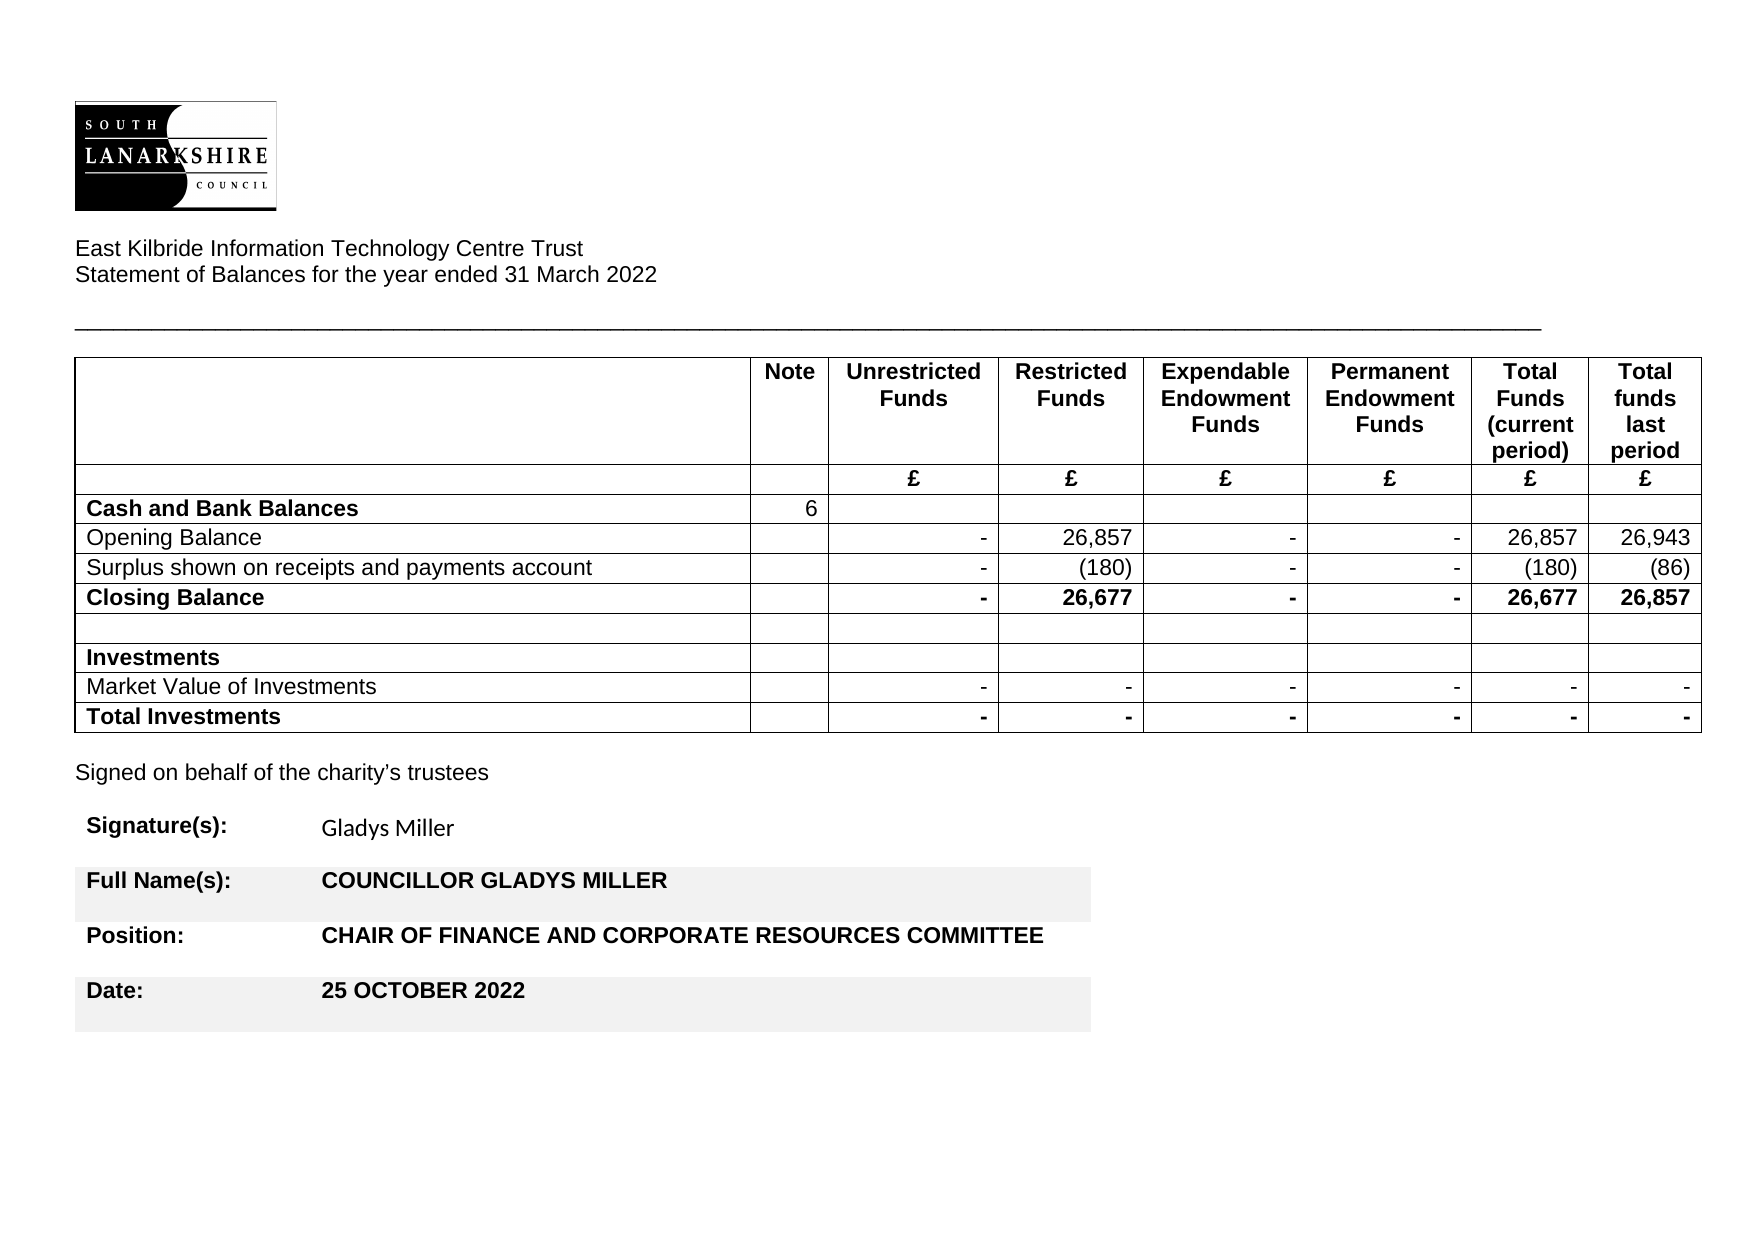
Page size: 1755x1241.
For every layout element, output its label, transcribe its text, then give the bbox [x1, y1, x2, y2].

table_cell - [829, 703, 998, 732]
table_cell - [1472, 703, 1588, 732]
table_cell 25 OCTOBER 2022 [310, 977, 1091, 1032]
table_cell - [1589, 673, 1701, 702]
table_cell 6 [751, 495, 828, 523]
table_cell [1144, 614, 1307, 642]
table_cell [1308, 495, 1471, 523]
table_cell - [1308, 673, 1471, 702]
table_cell £ [999, 465, 1143, 493]
table_cell [751, 644, 828, 672]
table_header Restricted Funds [999, 358, 1143, 464]
table_cell [751, 584, 828, 613]
table_cell £ [829, 465, 998, 493]
table_cell [751, 554, 828, 583]
table_header Permanent Endowment Funds [1308, 358, 1471, 464]
table_header Unrestricted Funds [829, 358, 998, 464]
table_cell - [1308, 554, 1471, 583]
table_cell [1589, 495, 1701, 523]
table_cell - [1472, 673, 1588, 702]
table_cell [751, 673, 828, 702]
table_cell [999, 614, 1143, 642]
table_cell Full Name(s): [75, 867, 310, 922]
table_cell 26,677 [1472, 584, 1588, 613]
table_cell [829, 614, 998, 642]
table_cell [1144, 495, 1307, 523]
table_cell - [829, 673, 998, 702]
table_cell Position: [75, 922, 310, 977]
table_cell 26,677 [999, 584, 1143, 613]
table_cell [751, 524, 828, 553]
table_cell [999, 495, 1143, 523]
table_header Signature(s): [75, 812, 310, 867]
table_cell [76, 614, 750, 642]
table_header Total Funds (current period) [1472, 358, 1588, 464]
table_header Note [751, 358, 828, 464]
table_header [76, 358, 750, 464]
table_cell Date: [75, 977, 310, 1032]
table_cell [1589, 614, 1701, 642]
table_cell Opening Balance [76, 524, 750, 553]
table_cell £ [1144, 465, 1307, 493]
table_cell [751, 703, 828, 732]
table_cell [829, 495, 998, 523]
table_cell £ [1308, 465, 1471, 493]
text Signed on behalf of the charity’s trustees [75, 759, 1679, 786]
table_cell - [1308, 524, 1471, 553]
table_cell - [1144, 703, 1307, 732]
table_cell - [1144, 584, 1307, 613]
table_cell 26,857 [1472, 524, 1588, 553]
table_cell - [829, 554, 998, 583]
table_cell 26,943 [1589, 524, 1701, 553]
table_header Gladys Miller [310, 812, 1091, 867]
table_cell (86) [1589, 554, 1701, 583]
table_cell [76, 465, 750, 493]
subtitle East Kilbride Information Technology Centre Trust Statement of Balances for the year ended 31 March 2022 [75, 235, 1679, 288]
table_cell Cash and Bank Balances [76, 495, 750, 523]
table_cell - [999, 703, 1143, 732]
table_cell (180) [1472, 554, 1588, 583]
table_cell - [1144, 554, 1307, 583]
table_cell Closing Balance [76, 584, 750, 613]
table_cell [999, 644, 1143, 672]
table_cell [1472, 644, 1588, 672]
table_cell Surplus shown on receipts and payments account [76, 554, 750, 583]
table_cell - [829, 584, 998, 613]
table_cell [751, 614, 828, 642]
table_header Expendable Endowment Funds [1144, 358, 1307, 464]
table_cell [1472, 495, 1588, 523]
table_cell COUNCILLOR GLADYS MILLER [310, 867, 1091, 922]
table_cell [1308, 614, 1471, 642]
table_cell Market Value of Investments [76, 673, 750, 702]
text ___________________________________________________________________________________________________________________ [75, 304, 1679, 331]
table_cell - [999, 673, 1143, 702]
table_cell - [1589, 703, 1701, 732]
table_cell £ [1472, 465, 1588, 493]
table_cell 26,857 [1589, 584, 1701, 613]
table_cell [1589, 644, 1701, 672]
table_header Total funds last period [1589, 358, 1701, 464]
table_cell - [1308, 703, 1471, 732]
table_cell [829, 644, 998, 672]
table_cell CHAIR OF FINANCE AND CORPORATE RESOURCES COMMITTEE [310, 922, 1091, 977]
table_cell - [1144, 673, 1307, 702]
table_cell - [1144, 524, 1307, 553]
table_cell Investments [76, 644, 750, 672]
table_cell [1308, 644, 1471, 672]
table_cell Total Investments [76, 703, 750, 732]
table_cell - [1308, 584, 1471, 613]
table_cell £ [1589, 465, 1701, 493]
table_cell [1144, 644, 1307, 672]
table_cell [1472, 614, 1588, 642]
table_cell (180) [999, 554, 1143, 583]
table_cell [751, 465, 828, 493]
table_cell 26,857 [999, 524, 1143, 553]
table_cell - [829, 524, 998, 553]
